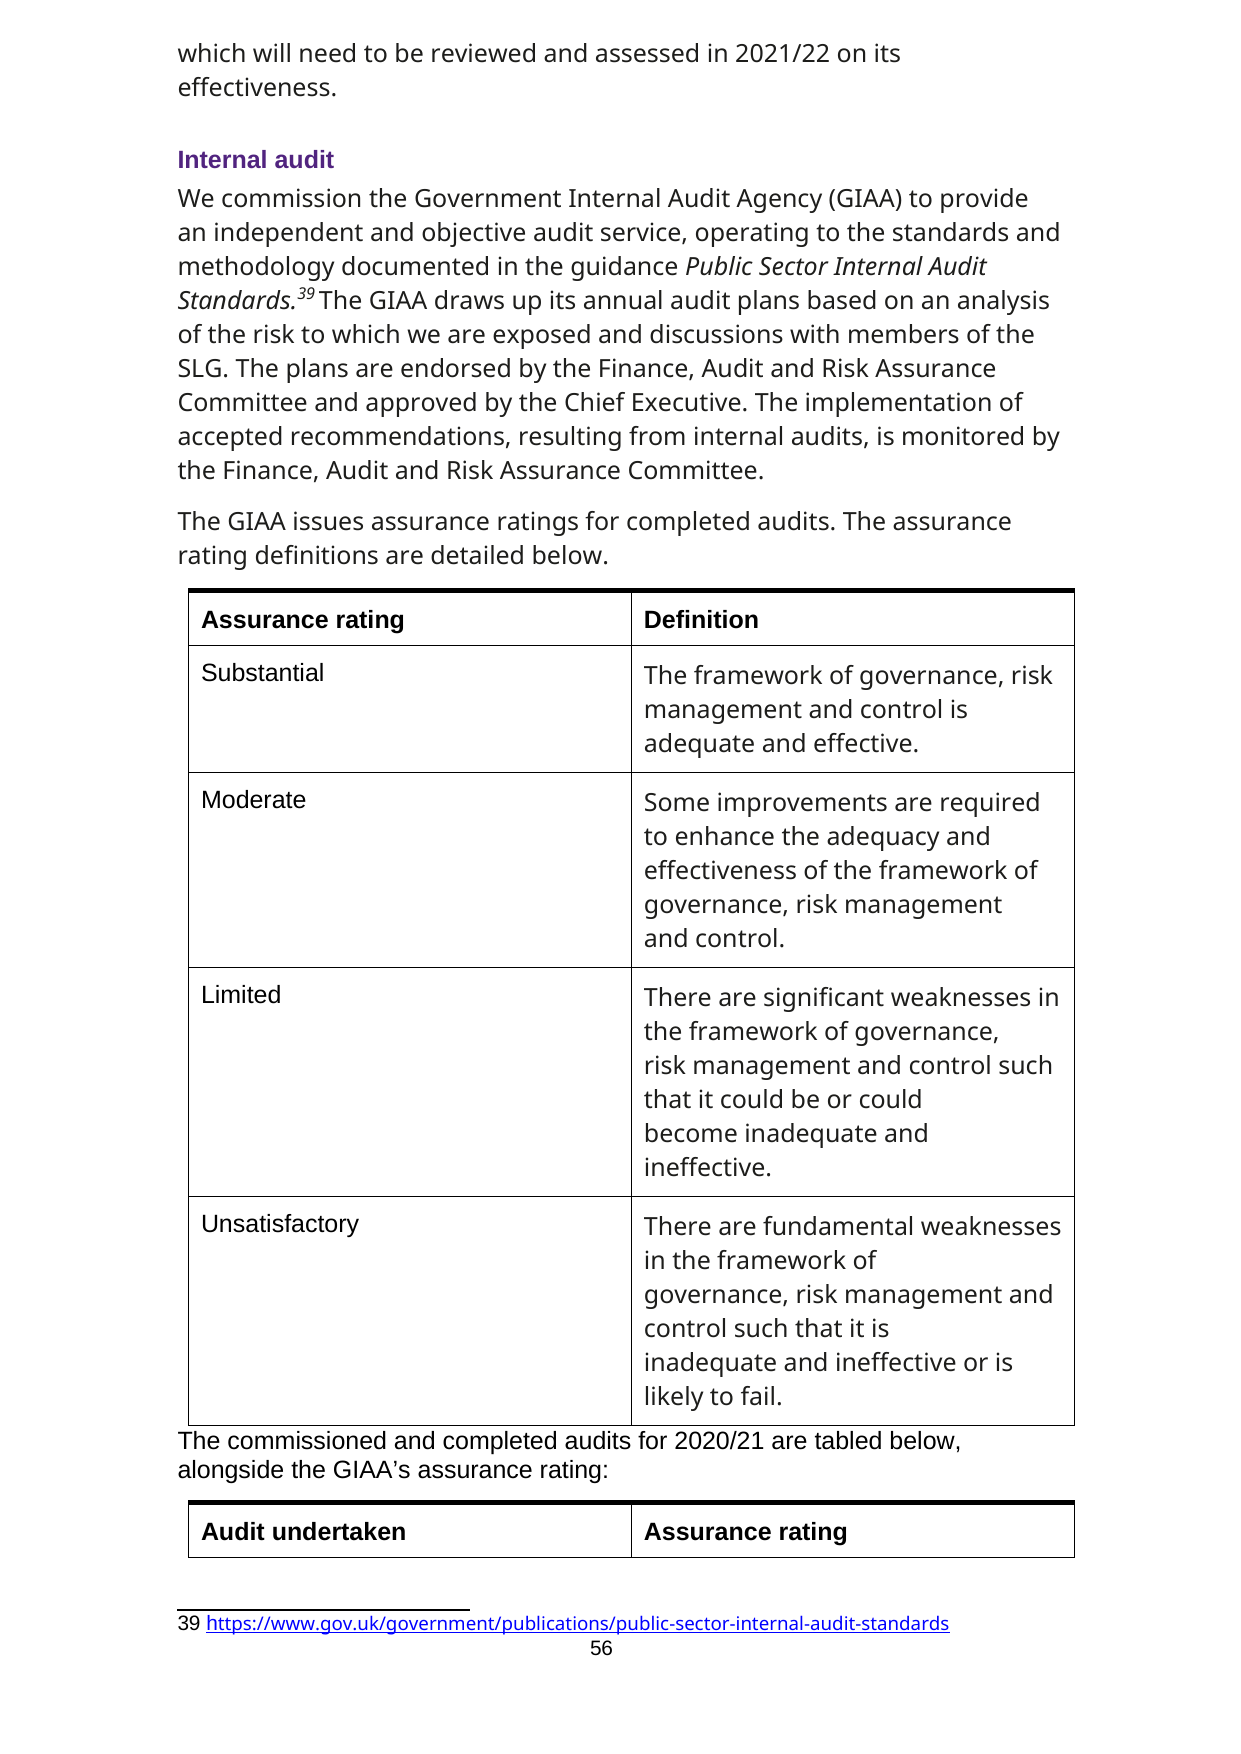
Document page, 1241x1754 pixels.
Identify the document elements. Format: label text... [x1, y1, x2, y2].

text The commissioned and completed audits for 2020/21 are tabled below, alongside the GIAA’s assurance rating: [177, 1426, 1063, 1483]
subtitle Internal audit [177, 145, 1063, 174]
text which will need to be reviewed and assessed in 2021/22 on its effectiveness. [177, 35, 1063, 103]
text https://www.gov.uk/government/publications/public-sector-internal-audit-standards [177, 1610, 1063, 1636]
table_cell Unsatisfactory [189, 1197, 631, 1425]
table_cell Moderate [189, 773, 631, 967]
text The GIAA issues assurance ratings for completed audits. The assurance rating definitions are detailed below. [177, 503, 1063, 572]
table_cell There are significant weaknesses in the framework of governance, risk management and control such that it could be or could become inadequate and ineffective. [632, 968, 1074, 1196]
table_header Definition [632, 593, 1074, 645]
text We commission the Government Internal Audit Agency (GIAA) to provide an independent and objective audit service, operating to the standards and methodology documented in the guidance Public Sector Internal Audit Standards. The GIAA draws up its annual audit plans based on an analysis of the risk to which we are exposed and discussions with members of the SLG. The plans are endorsed by the Finance, Audit and Risk Assurance Committee and approved by the Chief Executive. The implementation of accepted recommendations, resulting from internal audits, is monitored by the Finance, Audit and Risk Assurance Committee. [177, 180, 1063, 487]
table_cell Substantial [189, 646, 631, 772]
table_cell Limited [189, 968, 631, 1196]
table_header Assurance rating [189, 593, 631, 645]
table_cell Some improvements are required to enhance the adequacy and effectiveness of the framework of governance, risk management and control. [632, 773, 1074, 967]
table_cell The framework of governance, risk management and control is adequate and effective. [632, 646, 1074, 772]
table_header Audit undertaken [189, 1505, 631, 1557]
table_header Assurance rating [632, 1505, 1074, 1557]
table_cell There are fundamental weaknesses in the framework of governance, risk management and control such that it is inadequate and ineffective or is likely to fail. [632, 1197, 1074, 1425]
